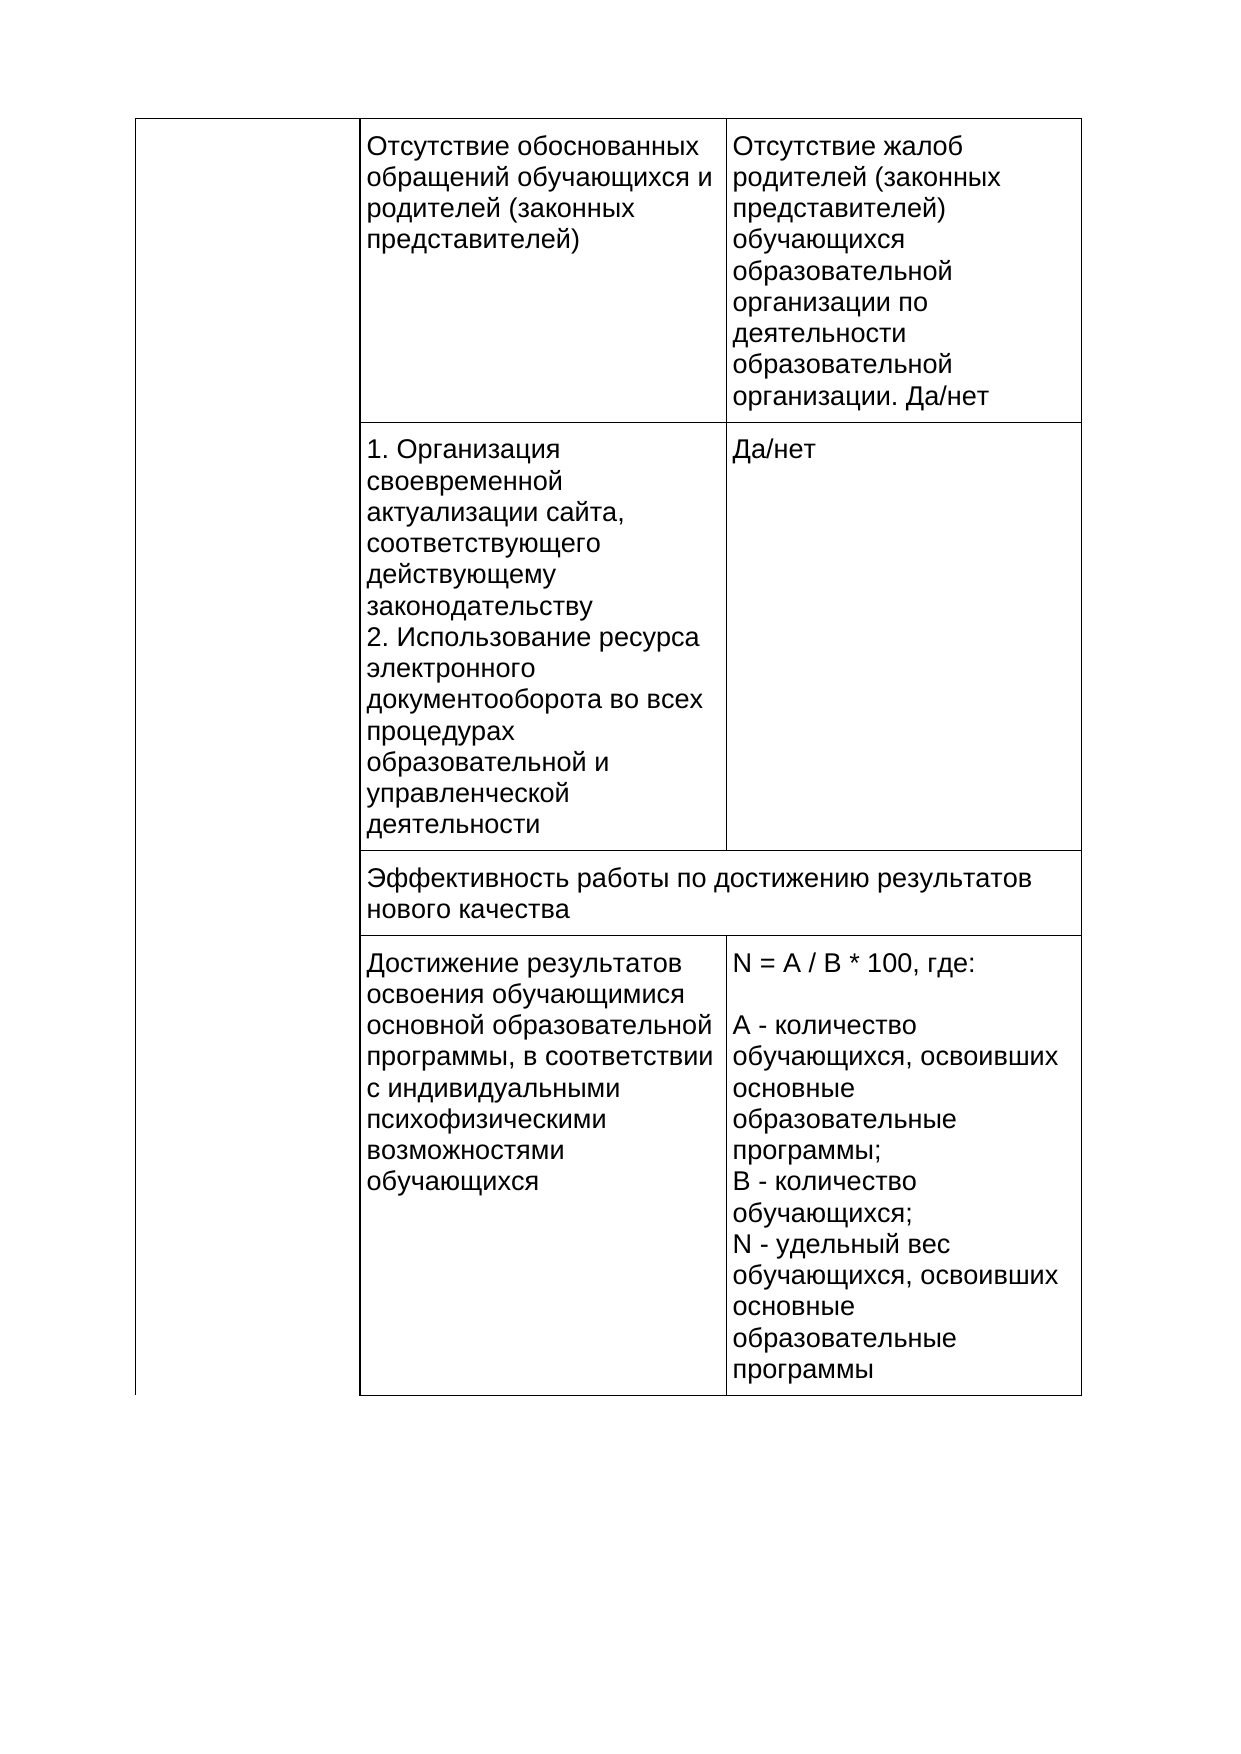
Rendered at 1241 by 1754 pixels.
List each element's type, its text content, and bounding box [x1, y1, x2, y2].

table_cell 1. Организация своевременной актуализации сайта, соответствующего действующему законодательству 2. Использование ресурса электронного документооборота во всех процедурах образовательной и управленческой деятельности [361, 423, 726, 850]
table_cell Отсутствие обоснованных обращений обучающихся и родителей (законных представителей) [361, 119, 726, 422]
table_cell Эффективность работы по достижению результатов нового качества [361, 851, 1081, 935]
table_cell N = A / B * 100, где: A - количество обучающихся, освоивших основные образовательные программы; B - количество обучающихся; N - удельный вес обучающихся, освоивших основные образовательные программы [727, 936, 1081, 1395]
table_cell Отсутствие жалоб родителей (законных представителей) обучающихся образовательной организации по деятельности образовательной организации. Да/нет [727, 119, 1081, 422]
table_cell Да/нет [727, 423, 1081, 850]
table_cell [136, 119, 359, 850]
table_cell [136, 850, 359, 1395]
table_cell Достижение результатов освоения обучающимися основной образовательной программы, в соответствии с индивидуальными психофизическими возможностями обучающихся [361, 936, 726, 1395]
